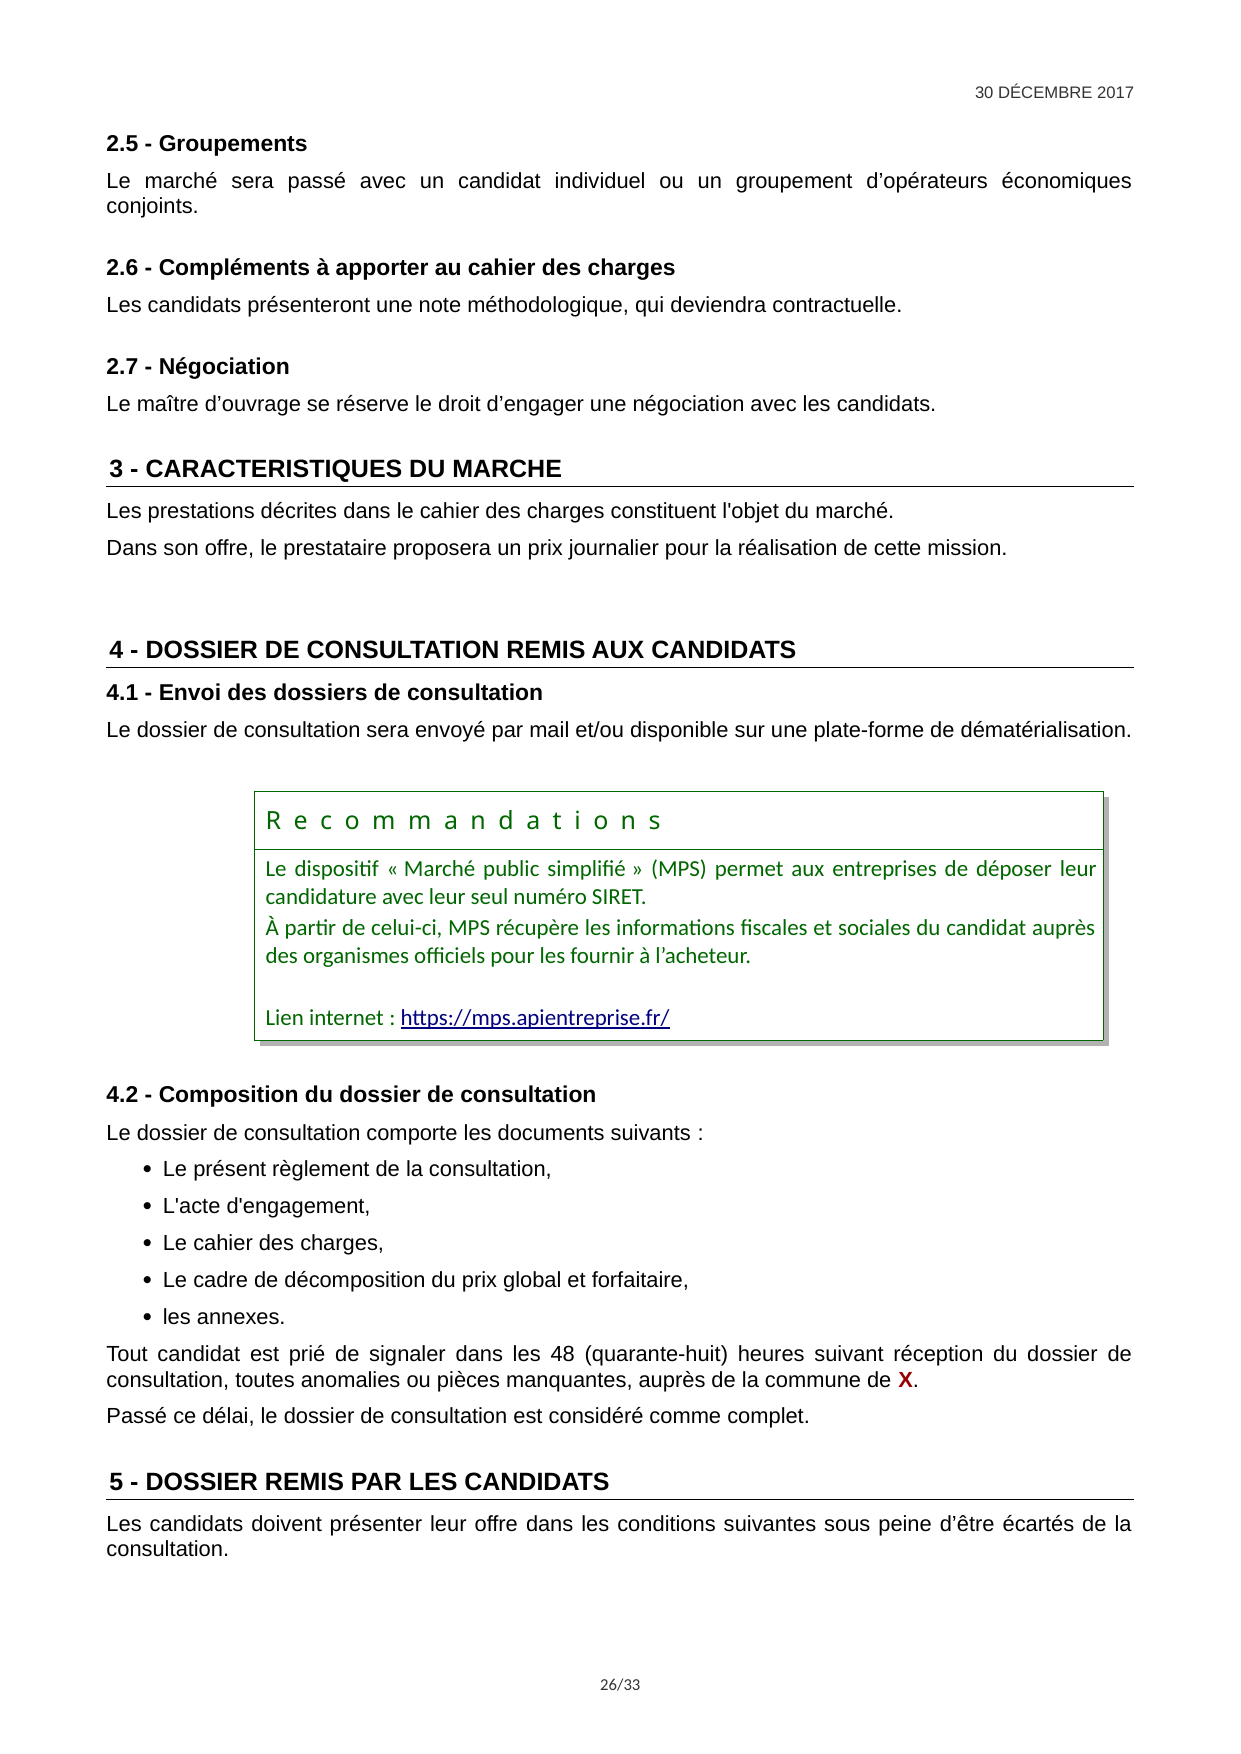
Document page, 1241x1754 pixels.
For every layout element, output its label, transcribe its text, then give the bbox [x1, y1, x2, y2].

text Les prestations décrites dans le cahier des charges constituent l'objet du marché. [106, 498, 1134, 523]
text Le dossier de consultation sera envoyé par mail et/ou disponible sur une plate-forme de dématérialisation. [106, 717, 1134, 742]
subtitle DOSSIER REMIS PAR LES CANDIDATS [106, 1464, 1134, 1499]
list Le cahier des charges, [144, 1230, 1134, 1256]
text Le marché sera passé avec un candidat individuel ou un groupement d’opérateurs économiques conjoints. [106, 168, 1134, 218]
table_header Recommandations [255, 792, 1103, 848]
table_cell Le dispositif « Marché public simplifié » (MPS) permet aux entreprises de déposer leur candidature avec leur seul numéro SIRET. À partir de celui-ci, MPS récupère les informations fiscales et sociales du candidat auprès des organismes officiels pour les fournir à l’acheteur. Lien internet : https://mps.apientreprise.fr/ [255, 850, 1103, 1040]
list L'acte d'engagement, [144, 1193, 1134, 1218]
text Les candidats présenteront une note méthodologique, qui deviendra contractuelle. [106, 292, 1134, 317]
subtitle Groupements [106, 130, 1134, 156]
text Tout candidat est prié de signaler dans les 48 (quarante-huit) heures suivant réception du dossier de consultation, toutes anomalies ou pièces manquantes, auprès de la commune de X. [106, 1341, 1134, 1392]
subtitle Compléments à apporter au cahier des charges [106, 254, 1134, 280]
list les annexes. [144, 1304, 1134, 1329]
text Les candidats doivent présenter leur offre dans les conditions suivantes sous peine d’être écartés de la consultation. [106, 1511, 1134, 1561]
subtitle Négociation [106, 353, 1134, 379]
text Le dossier de consultation comporte les documents suivants : [106, 1119, 1134, 1144]
subtitle CARACTERISTIQUES DU MARCHE [106, 451, 1134, 486]
subtitle Envoi des dossiers de consultation [106, 679, 1134, 705]
subtitle Composition du dossier de consultation [106, 1081, 1134, 1108]
text Dans son offre, le prestataire proposera un prix journalier pour la réalisation de cette mission. [106, 535, 1134, 560]
text Passé ce délai, le dossier de consultation est considéré comme complet. [106, 1403, 1134, 1429]
list Le présent règlement de la consultation, [144, 1156, 1134, 1182]
subtitle DOSSIER DE CONSULTATION REMIS AUX CANDIDATS [106, 632, 1134, 667]
list Le cadre de décomposition du prix global et forfaitaire, [144, 1267, 1134, 1292]
text Le maître d’ouvrage se réserve le droit d’engager une négociation avec les candidats. [106, 391, 1134, 416]
